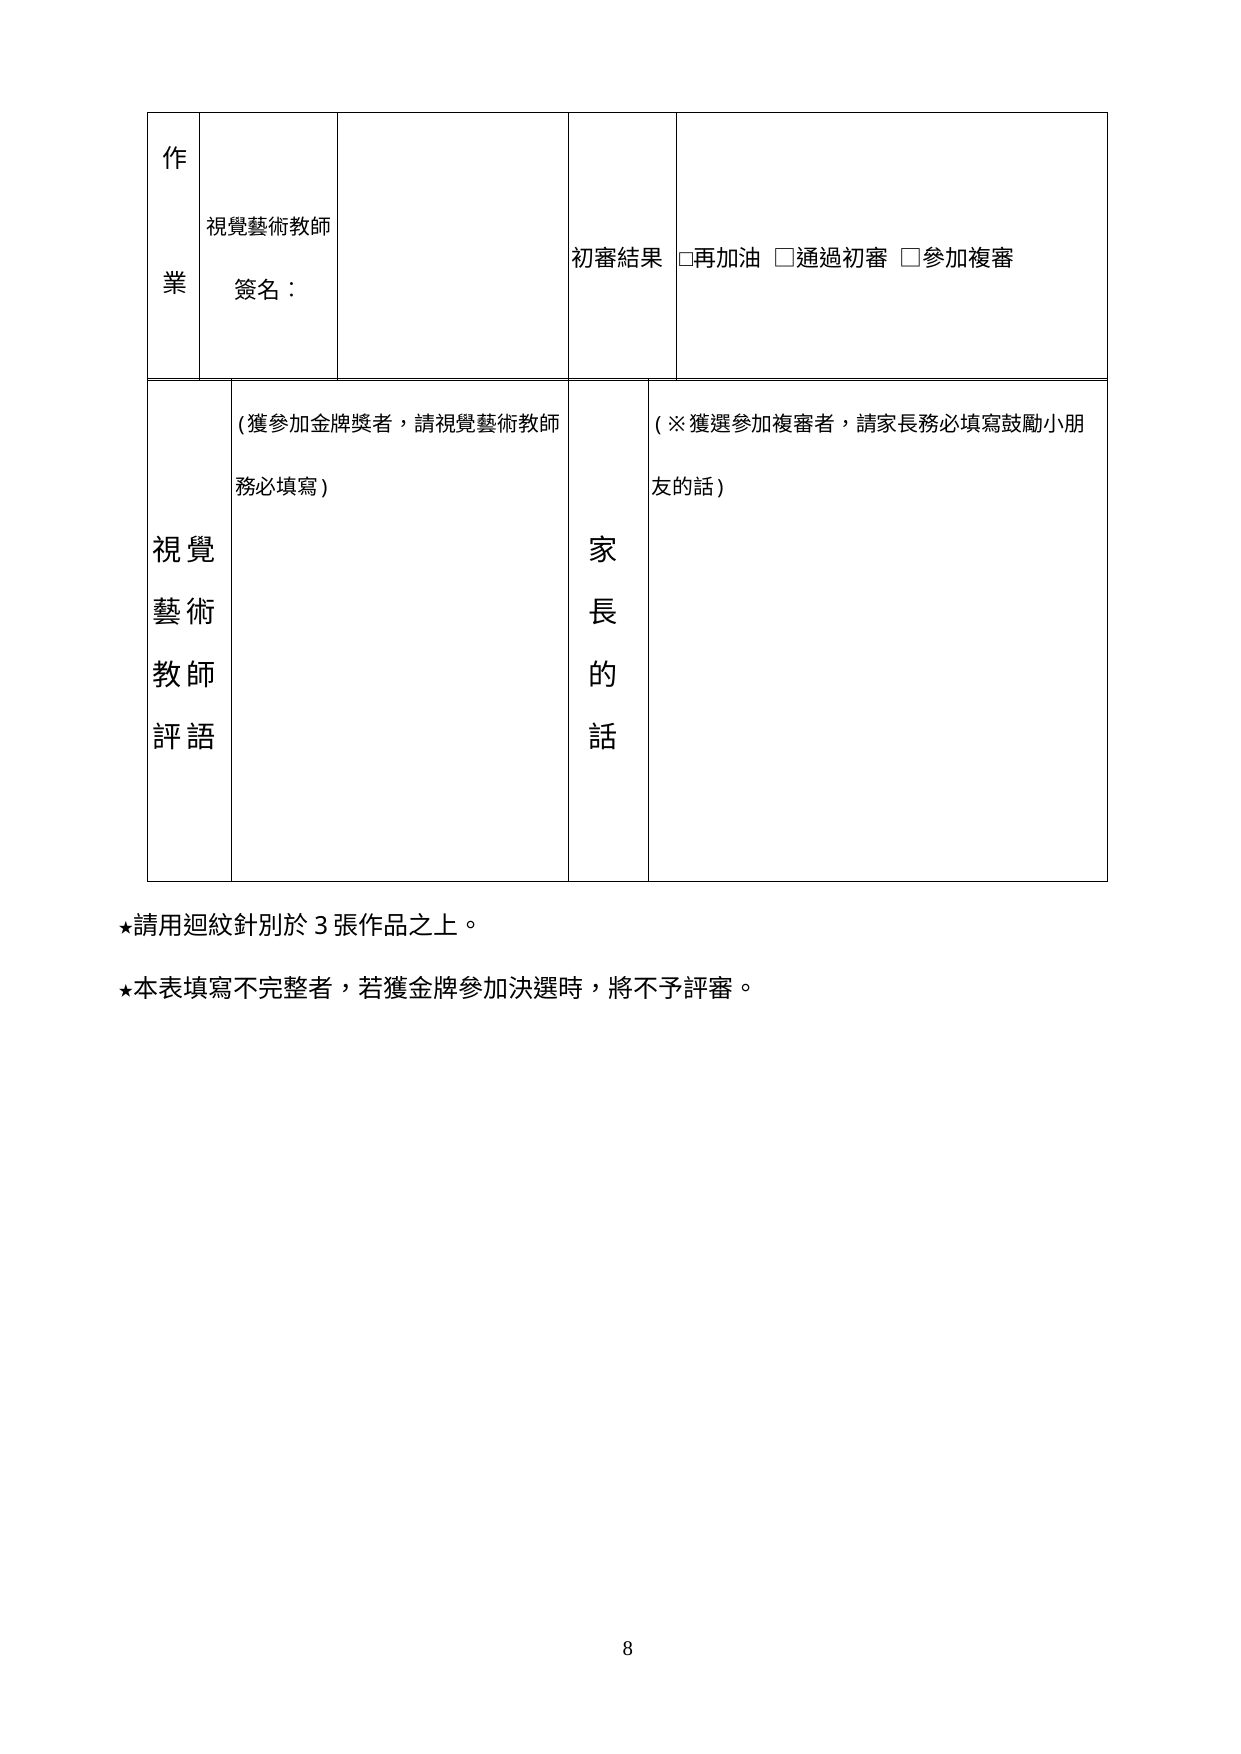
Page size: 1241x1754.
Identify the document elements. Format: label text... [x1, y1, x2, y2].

table_cell 視覺藝術教師評語 [148, 381, 231, 881]
table_cell 視覺藝術教師 簽名︰ [200, 113, 337, 378]
table_cell □再加油 □通過初審 □參加複審 [677, 113, 1107, 378]
table_cell [338, 113, 568, 378]
text ★請用迴紋針別於3張作品之上。 [118, 882, 1119, 944]
table_cell (獲參加金牌獎者，請視覺藝術教師務必填寫) [232, 381, 568, 881]
text ★本表填寫不完整者，若獲金牌參加決選時，將不予評審。 [118, 944, 1119, 1007]
table_cell 作 業 [148, 113, 199, 378]
table_cell (※獲選參加複審者，請家長務必填寫鼓勵小朋友的話) [649, 381, 1107, 881]
table_cell 初審結果 [569, 113, 676, 378]
table_cell 家長的話 [569, 381, 648, 881]
